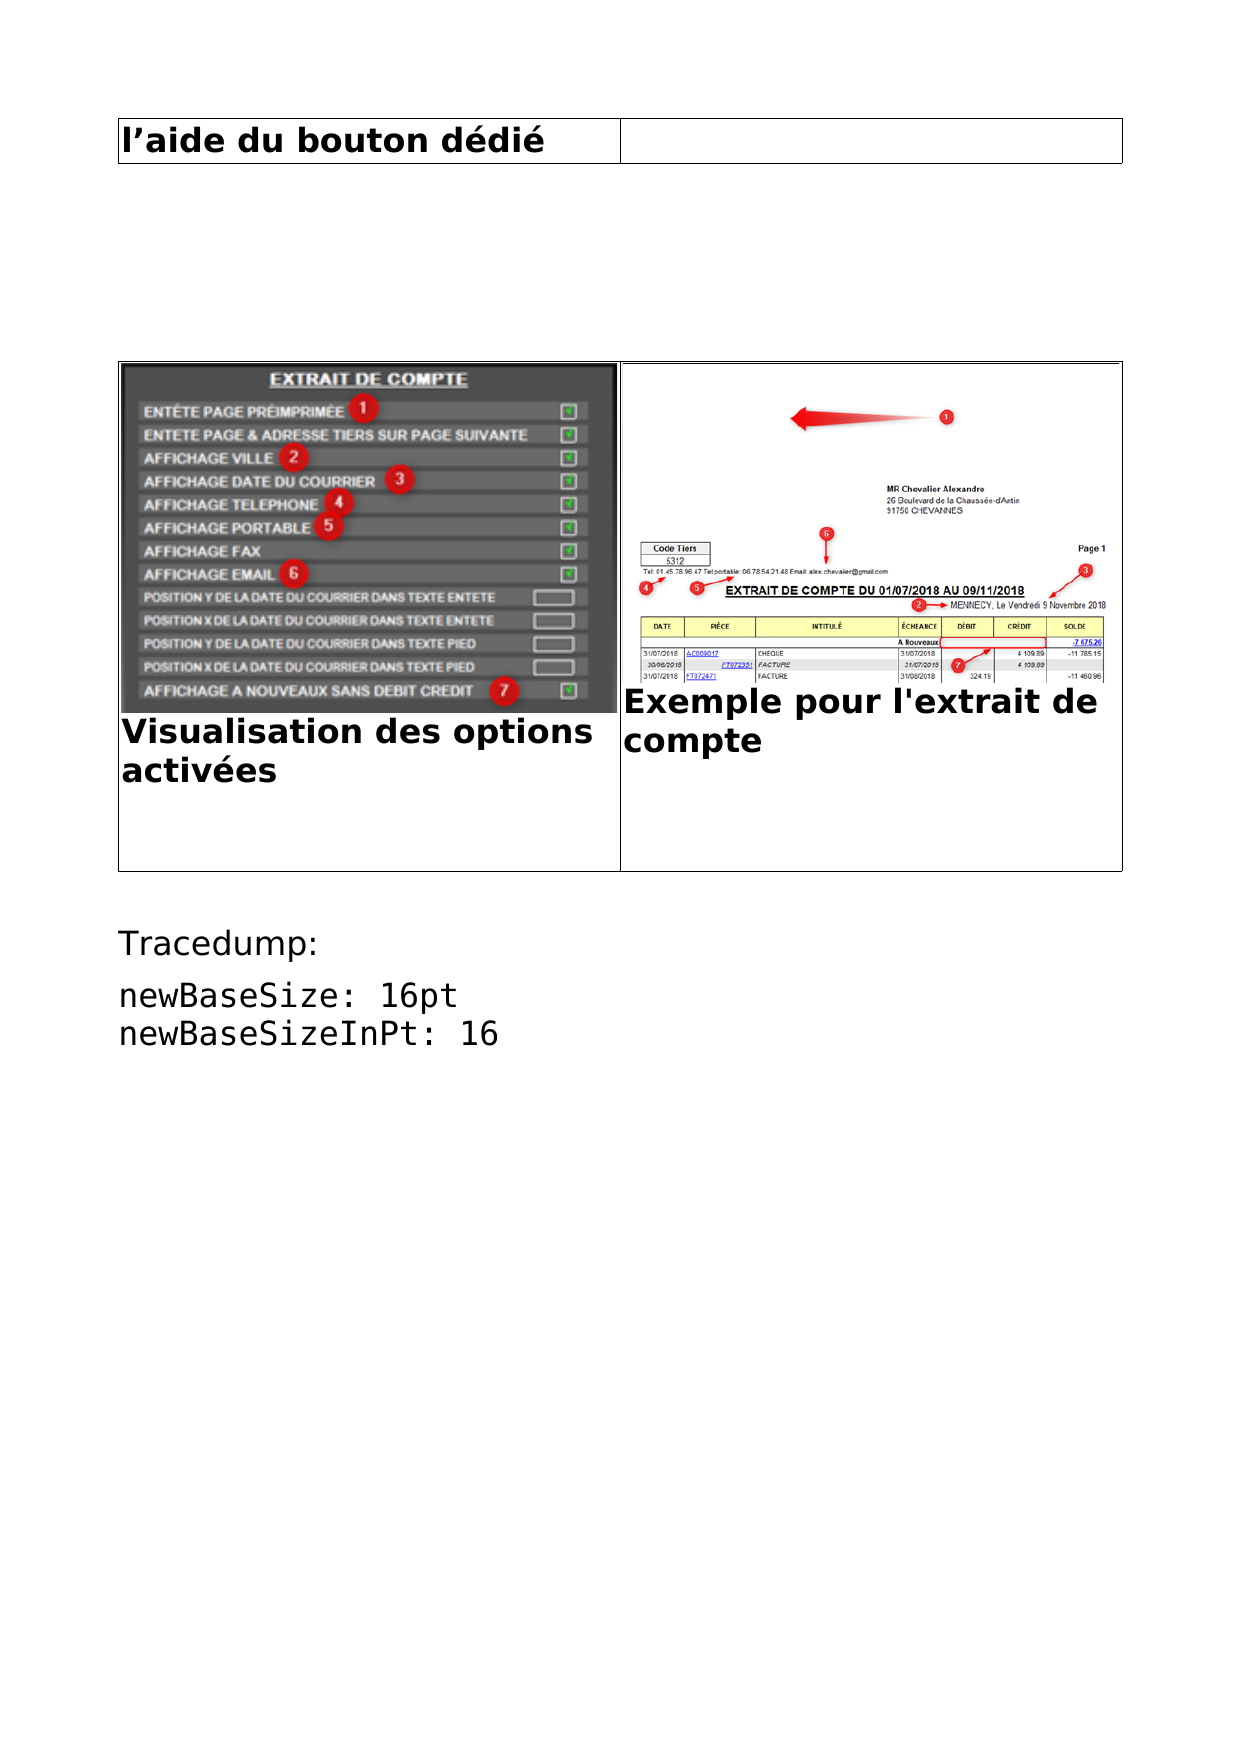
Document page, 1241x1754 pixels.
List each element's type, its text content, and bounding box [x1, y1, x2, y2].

table_header l’aide du bouton dédié [119, 119, 620, 163]
text Tracedump: [118, 886, 1122, 963]
table_header Exemple pour l'extrait de compte [621, 362, 1122, 871]
table_header Visualisation des options activées [119, 362, 620, 871]
picture [622, 363, 1120, 683]
text newBaseSize: 16pt newBaseSizeInPt: 16 [118, 976, 1122, 1054]
table_header [621, 119, 1122, 163]
picture [121, 363, 618, 713]
